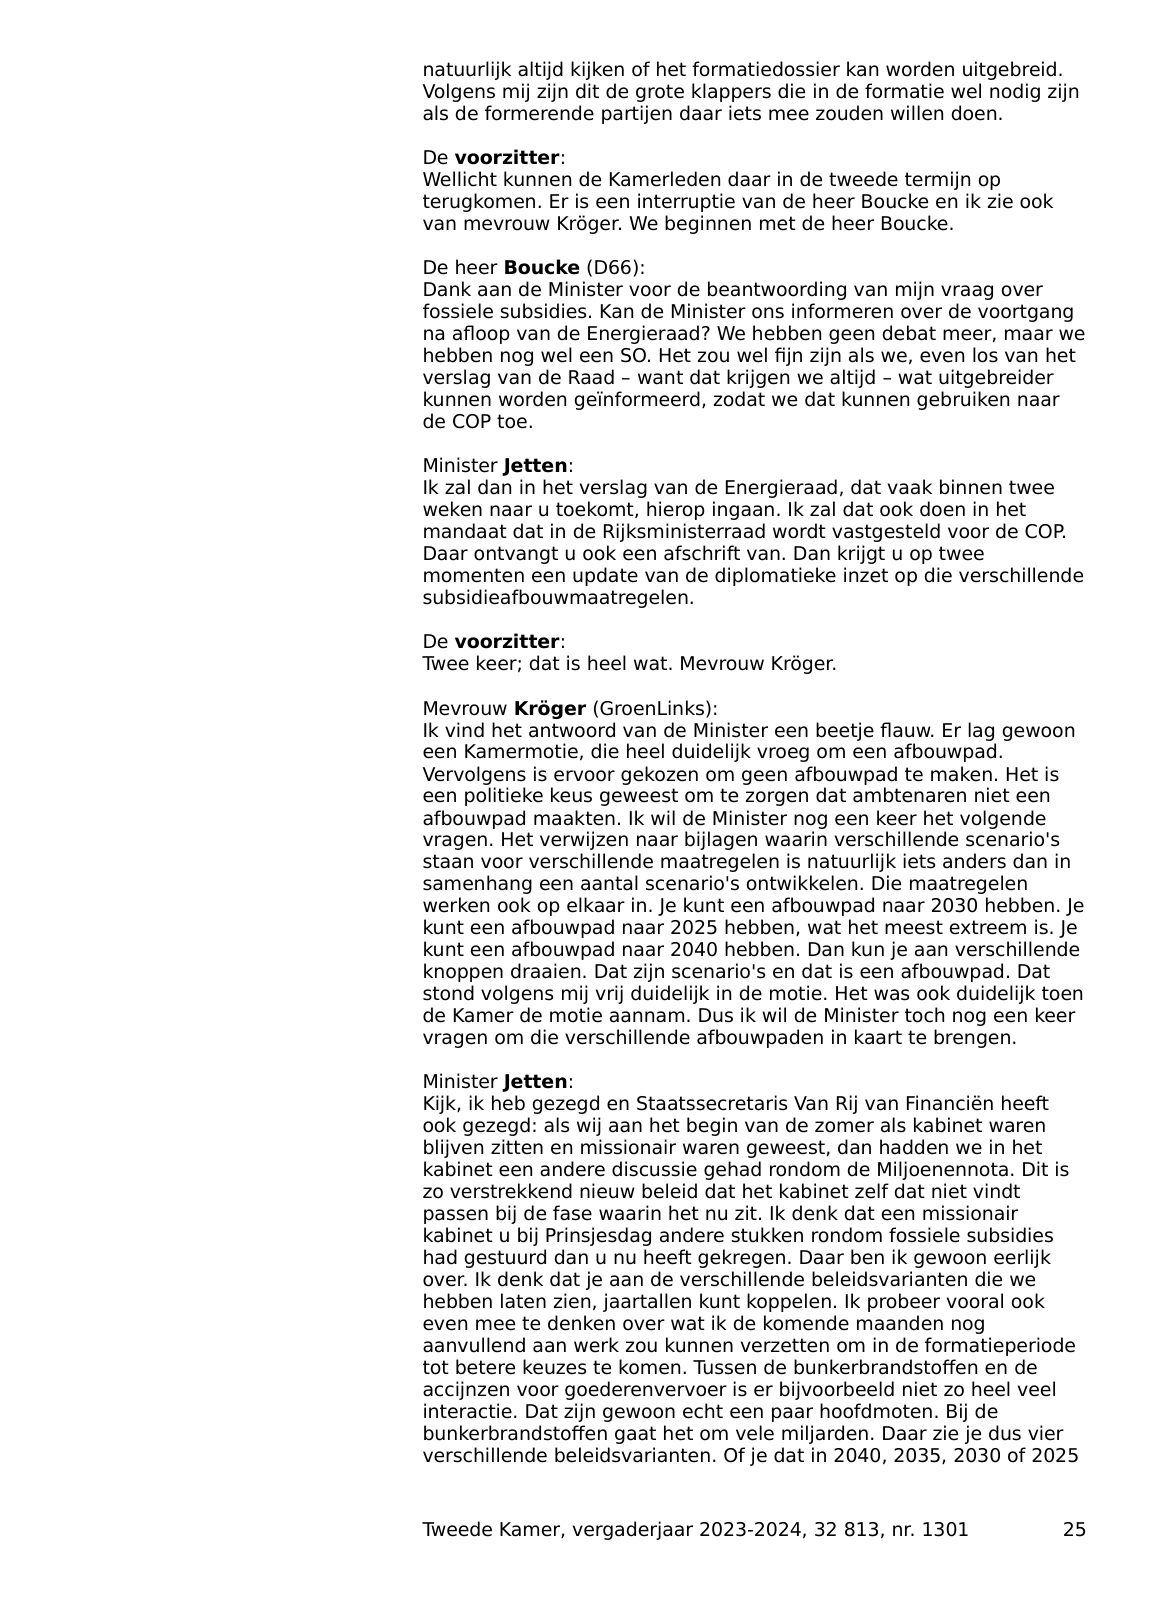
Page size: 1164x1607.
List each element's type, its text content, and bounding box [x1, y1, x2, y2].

text De voorzitter: [422, 631, 1087, 653]
text Ik zal dan in het verslag van de Energieraad, dat vaak binnen twee weken naar u toekomt, hierop ingaan. Ik zal dat ook doen in het mandaat dat in de Rijksministerraad wordt vastgesteld voor de COP. Daar ontvangt u ook een afschrift van. Dan krijgt u op twee momenten een update van de diplomatieke inzet op die verschillende subsidieafbouwmaatregelen. [422, 477, 1087, 609]
text Minister Jetten: [422, 1071, 1087, 1093]
text Kijk, ik heb gezegd en Staatssecretaris Van Rij van Financiën heeft ook gezegd: als wij aan het begin van de zomer als kabinet waren blijven zitten en missionair waren geweest, dan hadden we in het kabinet een andere discussie gehad rondom de Miljoenennota. Dit is zo verstrekkend nieuw beleid dat het kabinet zelf dat niet vindt passen bij de fase waarin het nu zit. Ik denk dat een missionair kabinet u bij Prinsjesdag andere stukken rondom fossiele subsidies had gestuurd dan u nu heeft gekregen. Daar ben ik gewoon eerlijk over. Ik denk dat je aan de verschillende beleidsvarianten die we hebben laten zien, jaartallen kunt koppelen. Ik probeer vooral ook even mee te denken over wat ik de komende maanden nog aanvullend aan werk zou kunnen verzetten om in de formatieperiode tot betere keuzes te komen. Tussen de bunkerbrandstoffen en de accijnzen voor goederenvervoer is er bijvoorbeeld niet zo heel veel interactie. Dat zijn gewoon echt een paar hoofdmoten. Bij de bunkerbrandstoffen gaat het om vele miljarden. Daar zie je dus vier verschillende beleidsvarianten. Of je dat in 2040, 2035, 2030 of 2025 [422, 1093, 1087, 1467]
text natuurlijk altijd kijken of het formatiedossier kan worden uitgebreid. Volgens mij zijn dit de grote klappers die in de formatie wel nodig zijn als de formerende partijen daar iets mee zouden willen doen. [422, 59, 1087, 125]
text Dank aan de Minister voor de beantwoording van mijn vraag over fossiele subsidies. Kan de Minister ons informeren over de voortgang na afloop van de Energieraad? We hebben geen debat meer, maar we hebben nog wel een SO. Het zou wel fijn zijn als we, even los van het verslag van de Raad – want dat krijgen we altijd – wat uitgebreider kunnen worden geïnformeerd, zodat we dat kunnen gebruiken naar de COP toe. [422, 279, 1087, 433]
text De voorzitter: [422, 147, 1087, 169]
text De heer Boucke (D66): [422, 257, 1087, 279]
text Twee keer; dat is heel wat. Mevrouw Kröger. [422, 653, 1087, 675]
text Mevrouw Kröger (GroenLinks): [422, 697, 1087, 719]
text Wellicht kunnen de Kamerleden daar in de tweede termijn op terugkomen. Er is een interruptie van de heer Boucke en ik zie ook van mevrouw Kröger. We beginnen met de heer Boucke. [422, 169, 1087, 235]
text Ik vind het antwoord van de Minister een beetje flauw. Er lag gewoon een Kamermotie, die heel duidelijk vroeg om een afbouwpad. Vervolgens is ervoor gekozen om geen afbouwpad te maken. Het is een politieke keus geweest om te zorgen dat ambtenaren niet een afbouwpad maakten. Ik wil de Minister nog een keer het volgende vragen. Het verwijzen naar bijlagen waarin verschillende scenario's staan voor verschillende maatregelen is natuurlijk iets anders dan in samenhang een aantal scenario's ontwikkelen. Die maatregelen werken ook op elkaar in. Je kunt een afbouwpad naar 2030 hebben. Je kunt een afbouwpad naar 2025 hebben, wat het meest extreem is. Je kunt een afbouwpad naar 2040 hebben. Dan kun je aan verschillende knoppen draaien. Dat zijn scenario's en dat is een afbouwpad. Dat stond volgens mij vrij duidelijk in de motie. Het was ook duidelijk toen de Kamer de motie aannam. Dus ik wil de Minister toch nog een keer vragen om die verschillende afbouwpaden in kaart te brengen. [422, 719, 1087, 1049]
text Minister Jetten: [422, 455, 1087, 477]
